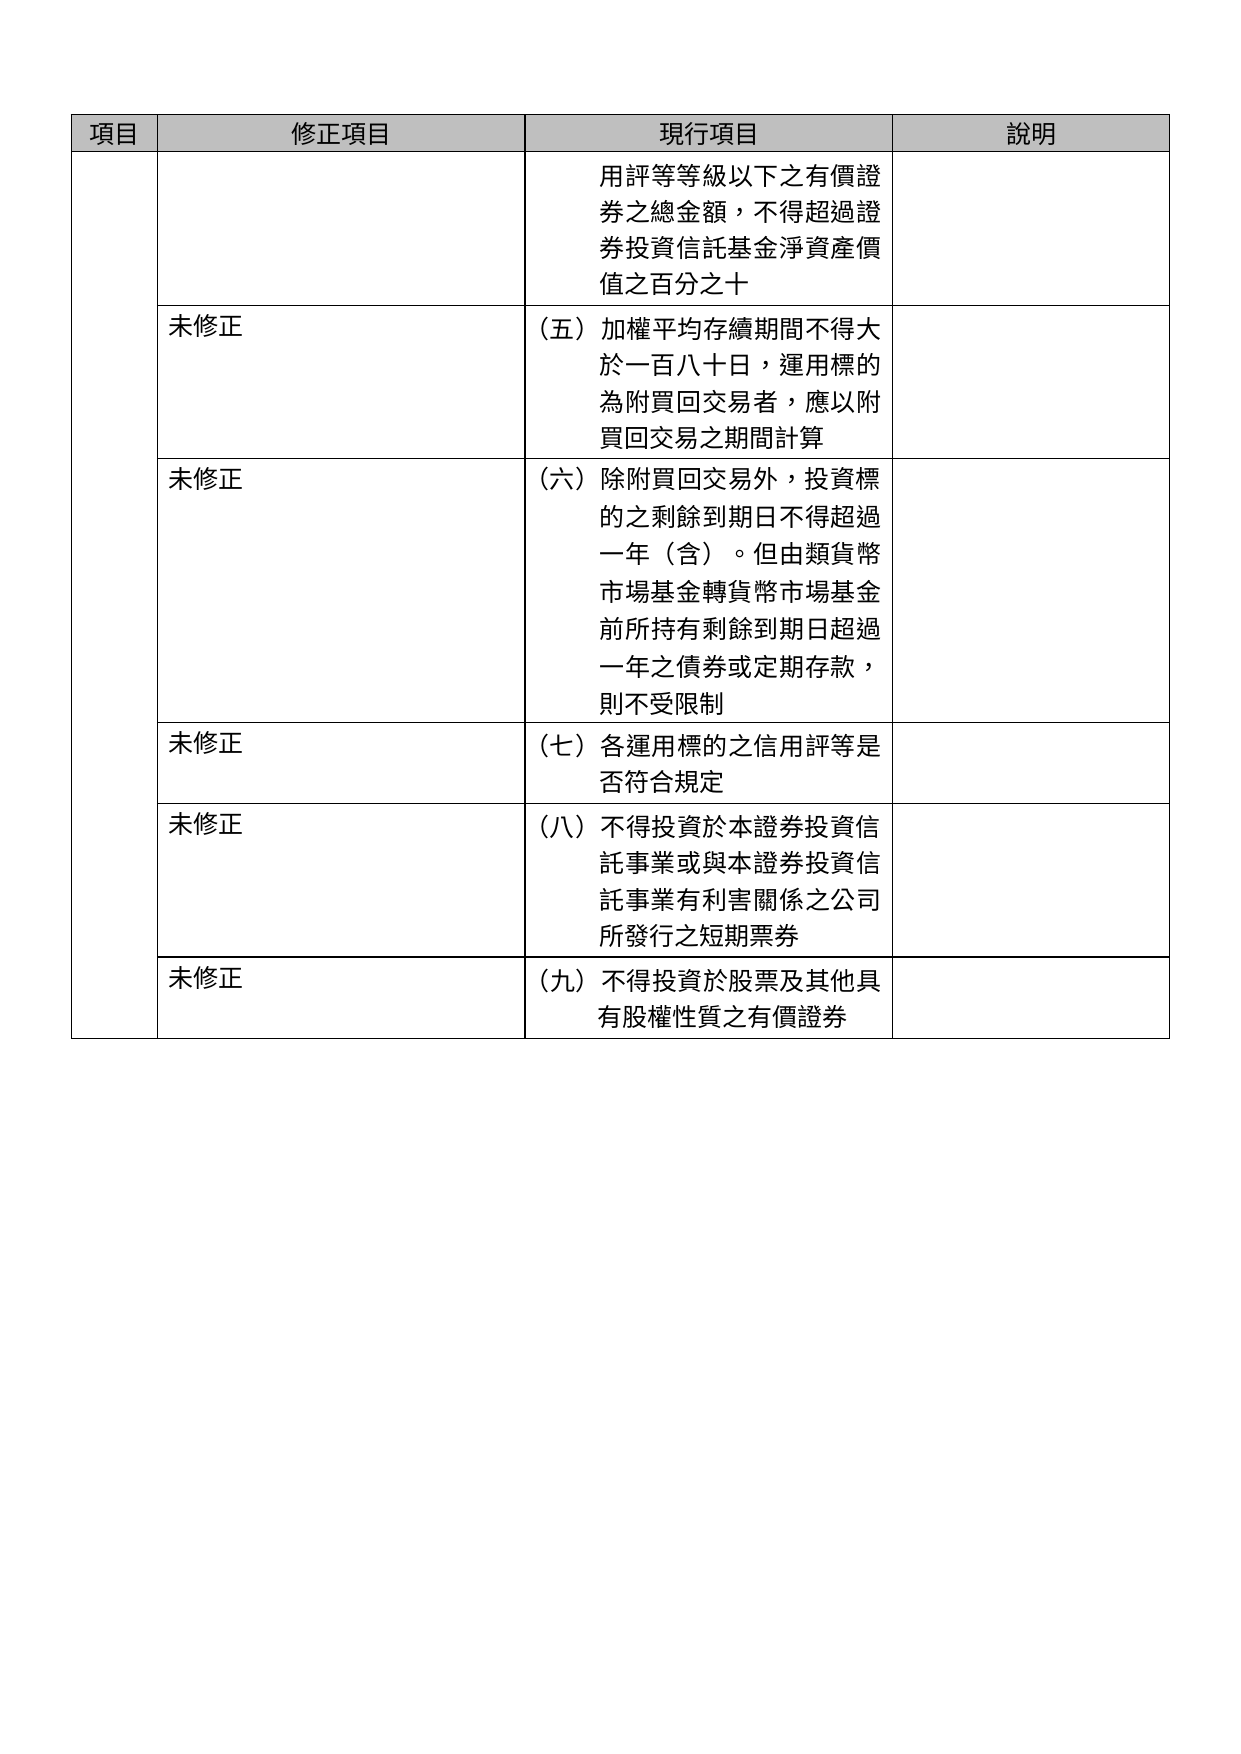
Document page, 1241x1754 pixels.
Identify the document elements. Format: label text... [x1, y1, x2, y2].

table_cell [158, 152, 524, 305]
table_cell （七）各運用標的之信用評等是否符合規定 [526, 723, 892, 803]
table_cell （五）加權平均存續期間不得大於一百八十日，運用標的為附買回交易者，應以附買回交易之期間計算 [526, 306, 892, 458]
table_cell [893, 459, 1169, 722]
table_cell [893, 152, 1169, 305]
table_cell [893, 306, 1169, 458]
table_header 修正項目 [158, 115, 524, 151]
table_header 說明 [893, 115, 1169, 151]
table_cell [72, 152, 157, 1037]
table_cell 未修正 [158, 723, 524, 803]
table_header 項目 [72, 115, 157, 151]
table_cell [893, 958, 1169, 1037]
table_cell [893, 723, 1169, 803]
table_cell （六）除附買回交易外，投資標的之剩餘到期日不得超過一年（含）。但由類貨幣市場基金轉貨幣市場基金前所持有剩餘到期日超過一年之債券或定期存款，則不受限制 [526, 459, 892, 722]
table_cell 未修正 [158, 958, 524, 1037]
table_header 現行項目 [526, 115, 892, 151]
table_cell 用評等等級以下之有價證券之總金額，不得超過證券投資信託基金淨資產價值之百分之十 [526, 152, 892, 305]
table_cell 未修正 [158, 804, 524, 956]
table_cell （八）不得投資於本證券投資信託事業或與本證券投資信託事業有利害關係之公司所發行之短期票券 [526, 804, 892, 956]
table_cell [893, 804, 1169, 956]
table_cell 未修正 [158, 459, 524, 722]
table_cell （九）不得投資於股票及其他具有股權性質之有價證券 [526, 958, 892, 1037]
table_cell 未修正 [158, 306, 524, 458]
